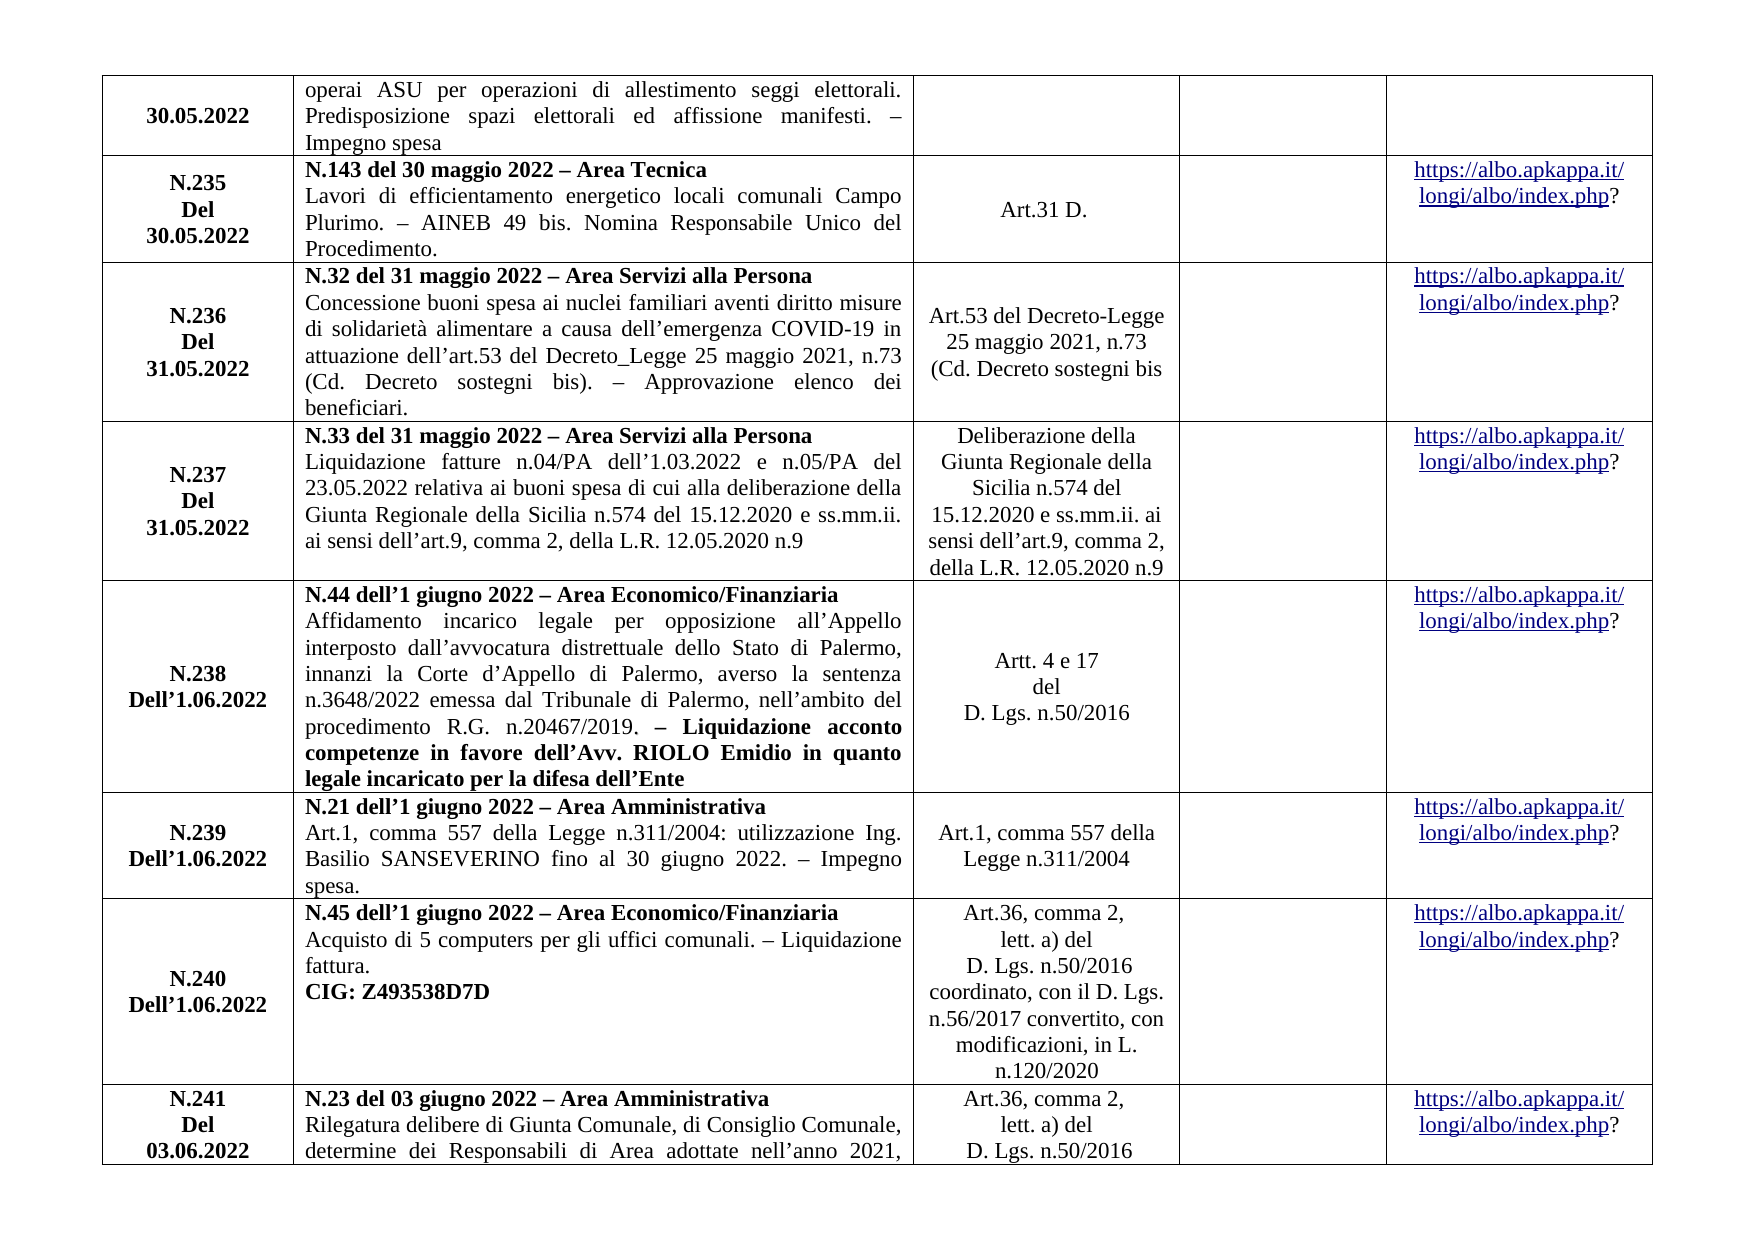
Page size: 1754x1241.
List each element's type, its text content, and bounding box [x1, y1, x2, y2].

table_cell https://albo.apkappa.it/longi/albo/index.php? [1387, 422, 1652, 580]
table_cell Artt. 4 e 17 del D. Lgs. n.50/2016 [914, 581, 1179, 792]
table_cell N.32 del 31 maggio 2022 – Area Servizi alla Persona Concessione buoni spesa ai nuclei familiari aventi diritto misure di solidarietà alimentare a causa dell’emergenza COVID-19 in attuazione dell’art.53 del Decreto_Legge 25 maggio 2021, n.73 (Cd. Decreto sostegni bis). – Approvazione elenco dei beneficiari. [294, 263, 913, 421]
table_cell Art.36, comma 2, lett. a) del D. Lgs. n.50/2016 coordinato, con il D. Lgs. n.56/2017 convertito, con modificazioni, in L. n.120/2020 [914, 899, 1179, 1084]
table_cell 30.05.2022 [103, 76, 293, 155]
table_cell [1180, 263, 1386, 421]
table_cell [1180, 76, 1386, 155]
table_cell N.45 dell’1 giugno 2022 – Area Economico/Finanziaria Acquisto di 5 computers per gli uffici comunali. – Liquidazione fattura. CIG: Z493538D7D [294, 899, 913, 1084]
table_cell [914, 76, 1179, 155]
table_cell [1180, 793, 1386, 898]
table_cell Art.31 D. [914, 156, 1179, 262]
table_cell [1180, 899, 1386, 1084]
table_cell N.238 Dell’1.06.2022 [103, 581, 293, 792]
table_cell [1387, 76, 1652, 155]
table_cell https://albo.apkappa.it/longi/albo/index.php? [1387, 263, 1652, 421]
table_cell operai ASU per operazioni di allestimento seggi elettorali. Predisposizione spazi elettorali ed affissione manifesti. – Impegno spesa [294, 76, 913, 155]
table_cell N.236 Del 31.05.2022 [103, 263, 293, 421]
table_cell https://albo.apkappa.it/longi/albo/index.php? [1387, 581, 1652, 792]
table_cell https://albo.apkappa.it/longi/albo/index.php? [1387, 793, 1652, 898]
table_cell N.23 del 03 giugno 2022 – Area Amministrativa Rilegatura delibere di Giunta Comunale, di Consiglio Comunale, determine dei Responsabili di Area adottate nell’anno 2021, [294, 1085, 913, 1164]
table_cell N.237 Del 31.05.2022 [103, 422, 293, 580]
table_cell Deliberazione della Giunta Regionale della Sicilia n.574 del 15.12.2020 e ss.mm.ii. ai sensi dell’art.9, comma 2, della L.R. 12.05.2020 n.9 [914, 422, 1179, 580]
table_cell Art.36, comma 2, lett. a) del D. Lgs. n.50/2016 [914, 1085, 1179, 1164]
table_cell N.241 Del 03.06.2022 [103, 1085, 293, 1164]
table_cell N.21 dell’1 giugno 2022 – Area Amministrativa Art.1, comma 557 della Legge n.311/2004: utilizzazione Ing. Basilio SANSEVERINO fino al 30 giugno 2022. – Impegno spesa. [294, 793, 913, 898]
table_cell Art.53 del Decreto-Legge 25 maggio 2021, n.73 (Cd. Decreto sostegni bis [914, 263, 1179, 421]
table_cell [1180, 1085, 1386, 1164]
table_cell N.240 Dell’1.06.2022 [103, 899, 293, 1084]
table_cell https://albo.apkappa.it/longi/albo/index.php? [1387, 156, 1652, 262]
table_cell [1180, 422, 1386, 580]
table_cell N.235 Del 30.05.2022 [103, 156, 293, 262]
table_cell N.143 del 30 maggio 2022 – Area Tecnica Lavori di efficientamento energetico locali comunali Campo Plurimo. – AINEB 49 bis. Nomina Responsabile Unico del Procedimento. [294, 156, 913, 262]
table_cell N.33 del 31 maggio 2022 – Area Servizi alla Persona Liquidazione fatture n.04/PA dell’1.03.2022 e n.05/PA del 23.05.2022 relativa ai buoni spesa di cui alla deliberazione della Giunta Regionale della Sicilia n.574 del 15.12.2020 e ss.mm.ii. ai sensi dell’art.9, comma 2, della L.R. 12.05.2020 n.9 [294, 422, 913, 580]
table_cell [1180, 581, 1386, 792]
table_cell N.44 dell’1 giugno 2022 – Area Economico/Finanziaria Affidamento incarico legale per opposizione all’Appello interposto dall’avvocatura distrettuale dello Stato di Palermo, innanzi la Corte d’Appello di Palermo, averso la sentenza n.3648/2022 emessa dal Tribunale di Palermo, nell’ambito del procedimento R.G. n.20467/2019. – Liquidazione acconto competenze in favore dell’Avv. RIOLO Emidio in quanto legale incaricato per la difesa dell’Ente [294, 581, 913, 792]
table_cell https://albo.apkappa.it/longi/albo/index.php? [1387, 899, 1652, 1084]
table_cell Art.1, comma 557 della Legge n.311/2004 [914, 793, 1179, 898]
table_cell https://albo.apkappa.it/longi/albo/index.php? [1387, 1085, 1652, 1164]
table_cell N.239 Dell’1.06.2022 [103, 793, 293, 898]
table_cell [1180, 156, 1386, 262]
